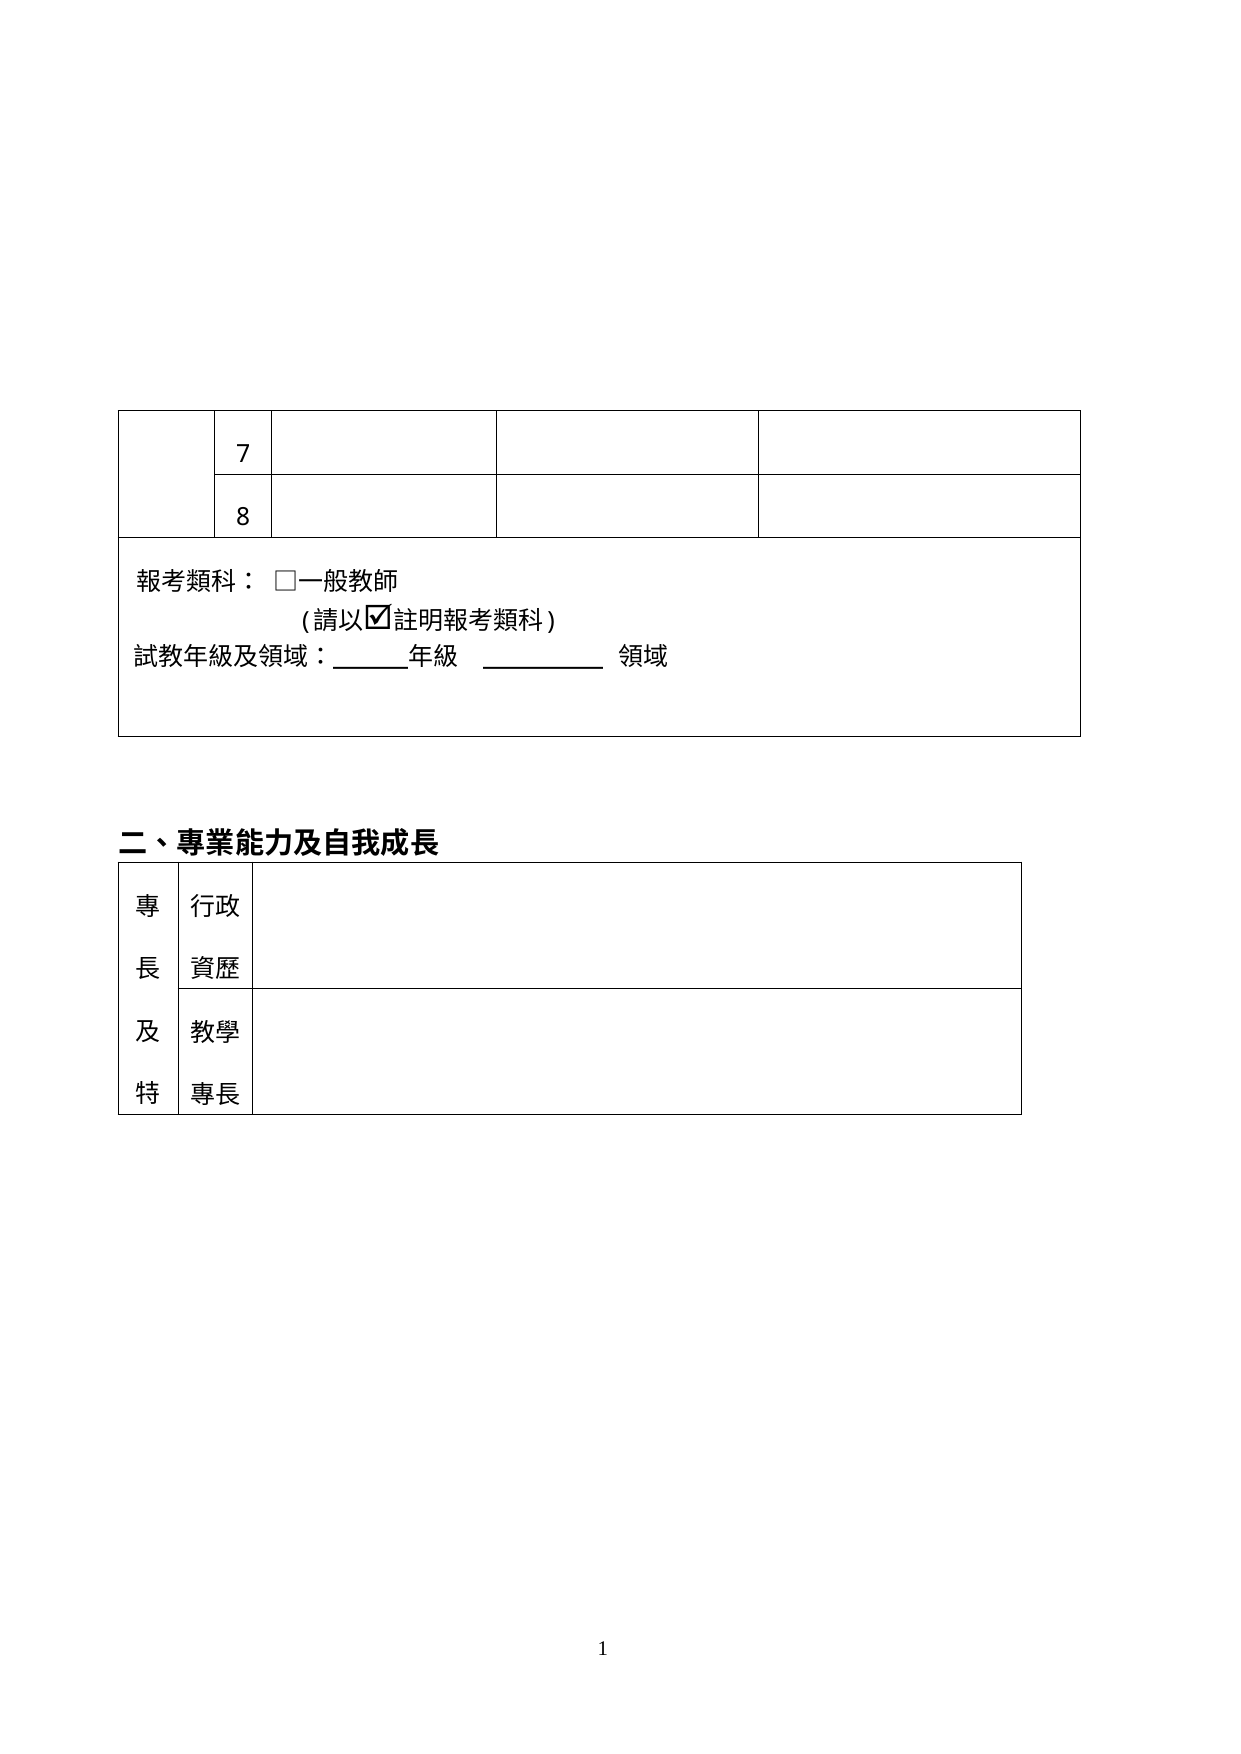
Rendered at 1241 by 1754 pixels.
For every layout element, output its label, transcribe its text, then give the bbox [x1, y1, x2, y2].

table_cell 報考類科： □一般教師 (請以註明報考類科) 試教年級及領域：_____年級 ________ 領域 [119, 538, 1080, 736]
table_cell 8 [215, 475, 271, 537]
table_cell 7 [215, 411, 271, 473]
table_cell [272, 411, 496, 473]
table_header 專長及特殊表現 [119, 863, 178, 1114]
text 二、專業能力及自我成長 [118, 799, 1087, 862]
table_cell [272, 475, 496, 537]
table_header [253, 863, 1021, 988]
table_cell [497, 475, 758, 537]
table_cell [253, 989, 1021, 1114]
table_cell [119, 411, 214, 537]
table_cell [759, 475, 1080, 537]
table_cell [759, 411, 1080, 473]
table_cell 教學專長 [179, 989, 252, 1114]
table_header 行政資歷 [179, 863, 252, 988]
table_cell [497, 411, 758, 473]
